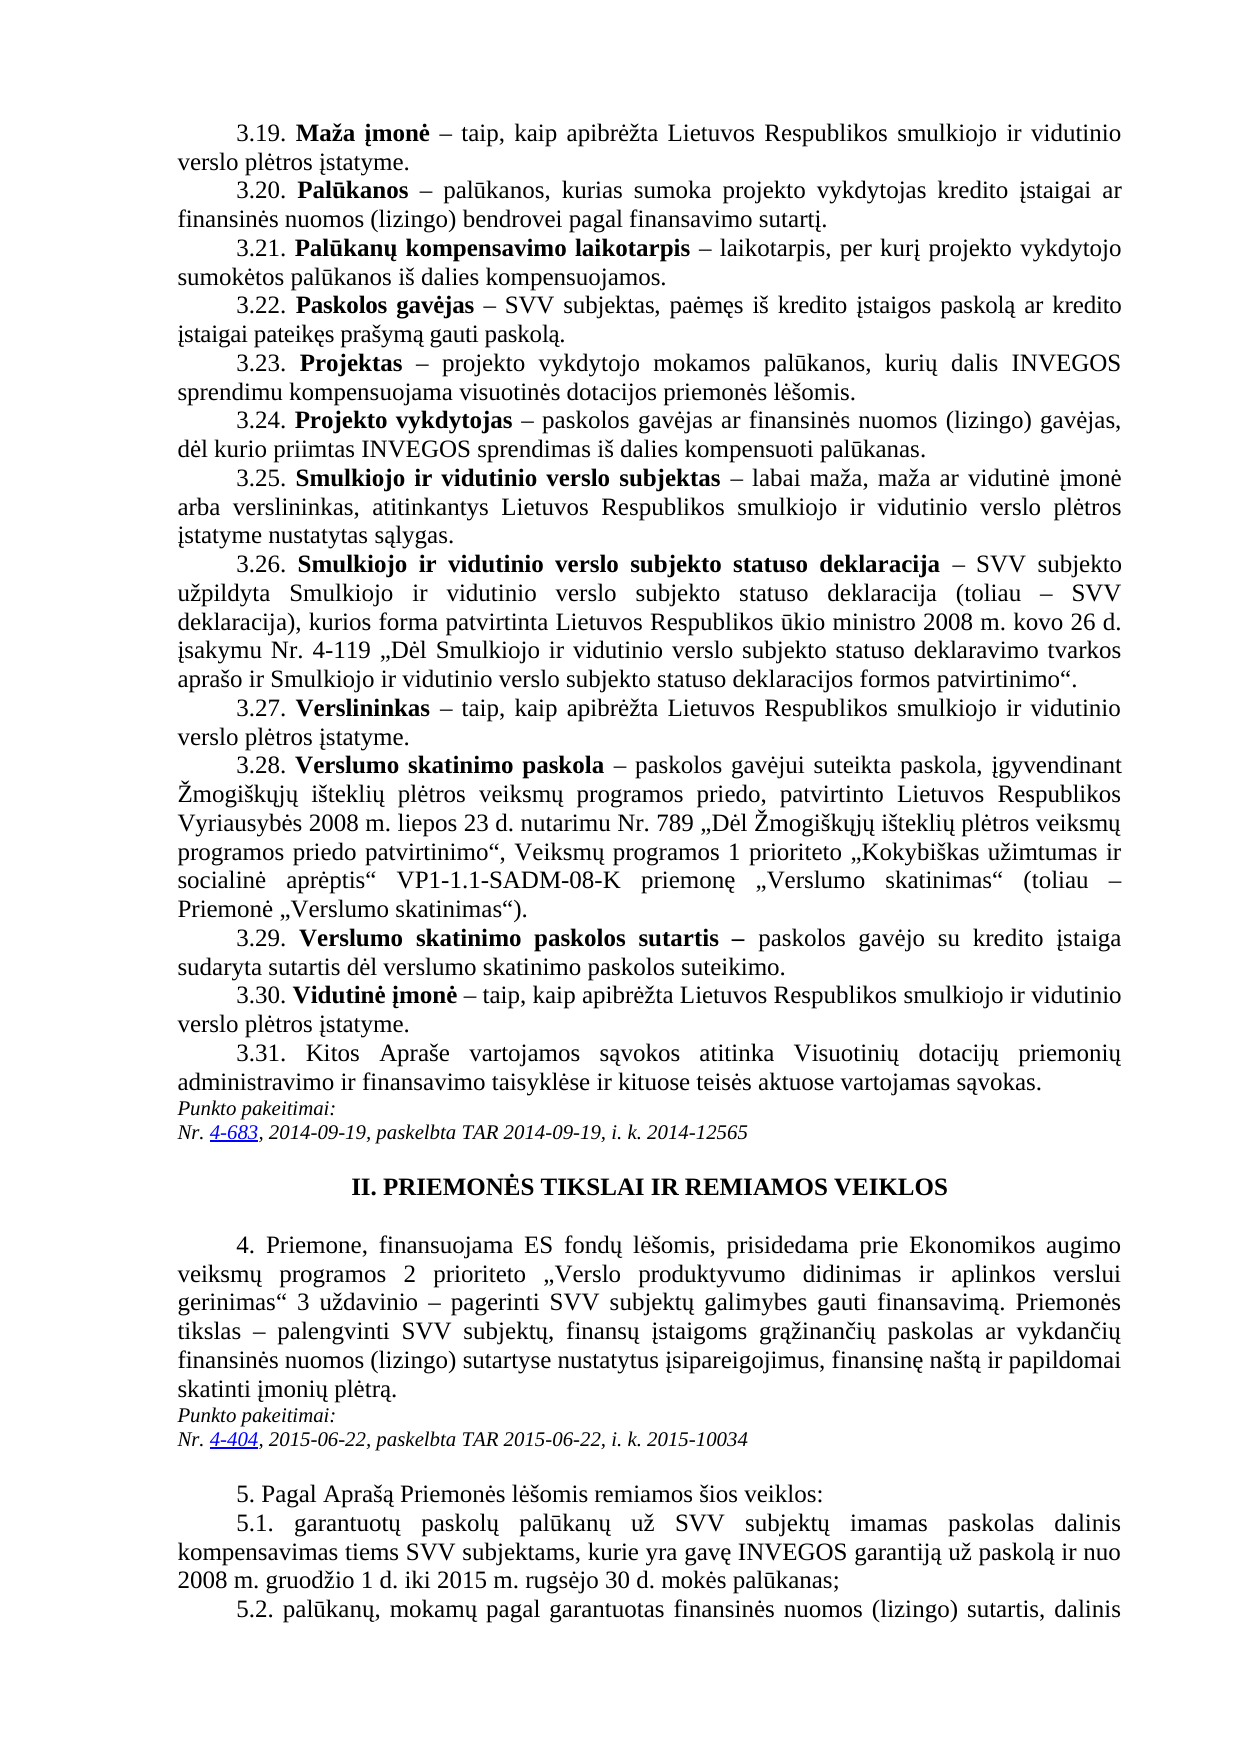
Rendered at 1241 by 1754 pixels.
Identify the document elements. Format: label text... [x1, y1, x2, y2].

text 3.23. Projektas – projekto vykdytojo mokamos palūkanos, kurių dalis INVEGOS sprendimu kompensuojama visuotinės dotacijos priemonės lėšomis. [177, 348, 1122, 406]
text 3.27. Verslininkas – taip, kaip apibrėžta Lietuvos Respublikos smulkiojo ir vidutinio verslo plėtros įstatyme. [177, 693, 1122, 751]
text 3.29. Verslumo skatinimo paskolos sutartis – paskolos gavėjo su kredito įstaiga sudaryta sutartis dėl verslumo skatinimo paskolos suteikimo. [177, 923, 1122, 981]
text 3.20. Palūkanos – palūkanos, kurias sumoka projekto vykdytojas kredito įstaigai ar finansinės nuomos (lizingo) bendrovei pagal finansavimo sutartį. [177, 176, 1122, 233]
text Nr. 4-683, 2014-09-19, paskelbta TAR 2014-09-19, i. k. 2014-12565 [177, 1120, 1122, 1144]
text Punkto pakeitimai: [177, 1096, 1122, 1120]
text 5.2. palūkanų, mokamų pagal garantuotas finansinės nuomos (lizingo) sutartis, dalinis [177, 1594, 1122, 1623]
text 5. Pagal Aprašą Priemonės lėšomis remiamos šios veiklos: [177, 1479, 1122, 1508]
text 3.25. Smulkiojo ir vidutinio verslo subjektas – labai maža, maža ar vidutinė įmonė arba verslininkas, atitinkantys Lietuvos Respublikos smulkiojo ir vidutinio verslo plėtros įstatyme nustatytas sąlygas. [177, 463, 1122, 549]
text 3.24. Projekto vykdytojas – paskolos gavėjas ar finansinės nuomos (lizingo) gavėjas, dėl kurio priimtas INVEGOS sprendimas iš dalies kompensuoti palūkanas. [177, 406, 1122, 463]
text 3.28. Verslumo skatinimo paskola – paskolos gavėjui suteikta paskola, įgyvendinant Žmogiškųjų išteklių plėtros veiksmų programos priedo, patvirtinto Lietuvos Respublikos Vyriausybės 2008 m. liepos 23 d. nutarimu Nr. 789 „Dėl Žmogiškųjų išteklių plėtros veiksmų programos priedo patvirtinimo“, Veiksmų programos 1 prioriteto „Kokybiškas užimtumas ir socialinė aprėptis“ VP1-1.1-SADM-08-K priemonę „Verslumo skatinimas“ (toliau – Priemonė „Verslumo skatinimas“). [177, 751, 1122, 923]
text 3.19. Maža įmonė – taip, kaip apibrėžta Lietuvos Respublikos smulkiojo ir vidutinio verslo plėtros įstatyme. [177, 118, 1122, 176]
text 3.26. Smulkiojo ir vidutinio verslo subjekto statuso deklaracija – SVV subjekto užpildyta Smulkiojo ir vidutinio verslo subjekto statuso deklaracija (toliau – SVV deklaracija), kurios forma patvirtinta Lietuvos Respublikos ūkio ministro 2008 m. kovo 26 d. įsakymu Nr. 4-119 „Dėl Smulkiojo ir vidutinio verslo subjekto statuso deklaravimo tvarkos aprašo ir Smulkiojo ir vidutinio verslo subjekto statuso deklaracijos formos patvirtinimo“. [177, 549, 1122, 693]
text 3.31. Kitos Apraše vartojamos sąvokos atitinka Visuotinių dotacijų priemonių administravimo ir finansavimo taisyklėse ir kituose teisės aktuose vartojamas sąvokas. [177, 1038, 1122, 1096]
text 5.1. garantuotų paskolų palūkanų už SVV subjektų imamas paskolas dalinis kompensavimas tiems SVV subjektams, kurie yra gavę INVEGOS garantiją už paskolą ir nuo 2008 m. gruodžio 1 d. iki 2015 m. rugsėjo 30 d. mokės palūkanas; [177, 1508, 1122, 1594]
text 3.22. Paskolos gavėjas – SVV subjektas, paėmęs iš kredito įstaigos paskolą ar kredito įstaigai pateikęs prašymą gauti paskolą. [177, 291, 1122, 348]
text Punkto pakeitimai: [177, 1402, 1122, 1427]
text II. PRIEMONĖS TIKSLAI IR REMIAMOS VEIKLOS [177, 1172, 1122, 1201]
text 3.30. Vidutinė įmonė – taip, kaip apibrėžta Lietuvos Respublikos smulkiojo ir vidutinio verslo plėtros įstatyme. [177, 981, 1122, 1038]
text 3.21. Palūkanų kompensavimo laikotarpis – laikotarpis, per kurį projekto vykdytojo sumokėtos palūkanos iš dalies kompensuojamos. [177, 233, 1122, 291]
text Nr. 4-404, 2015-06-22, paskelbta TAR 2015-06-22, i. k. 2015-10034 [177, 1427, 1122, 1451]
text 4. Priemone, finansuojama ES fondų lėšomis, prisidedama prie Ekonomikos augimo veiksmų programos 2 prioriteto „Verslo produktyvumo didinimas ir aplinkos verslui gerinimas“ 3 uždavinio – pagerinti SVV subjektų galimybes gauti finansavimą. Priemonės tikslas – palengvinti SVV subjektų, finansų įstaigoms grąžinančių paskolas ar vykdančių finansinės nuomos (lizingo) sutartyse nustatytus įsipareigojimus, finansinę naštą ir papildomai skatinti įmonių plėtrą. [177, 1230, 1122, 1402]
